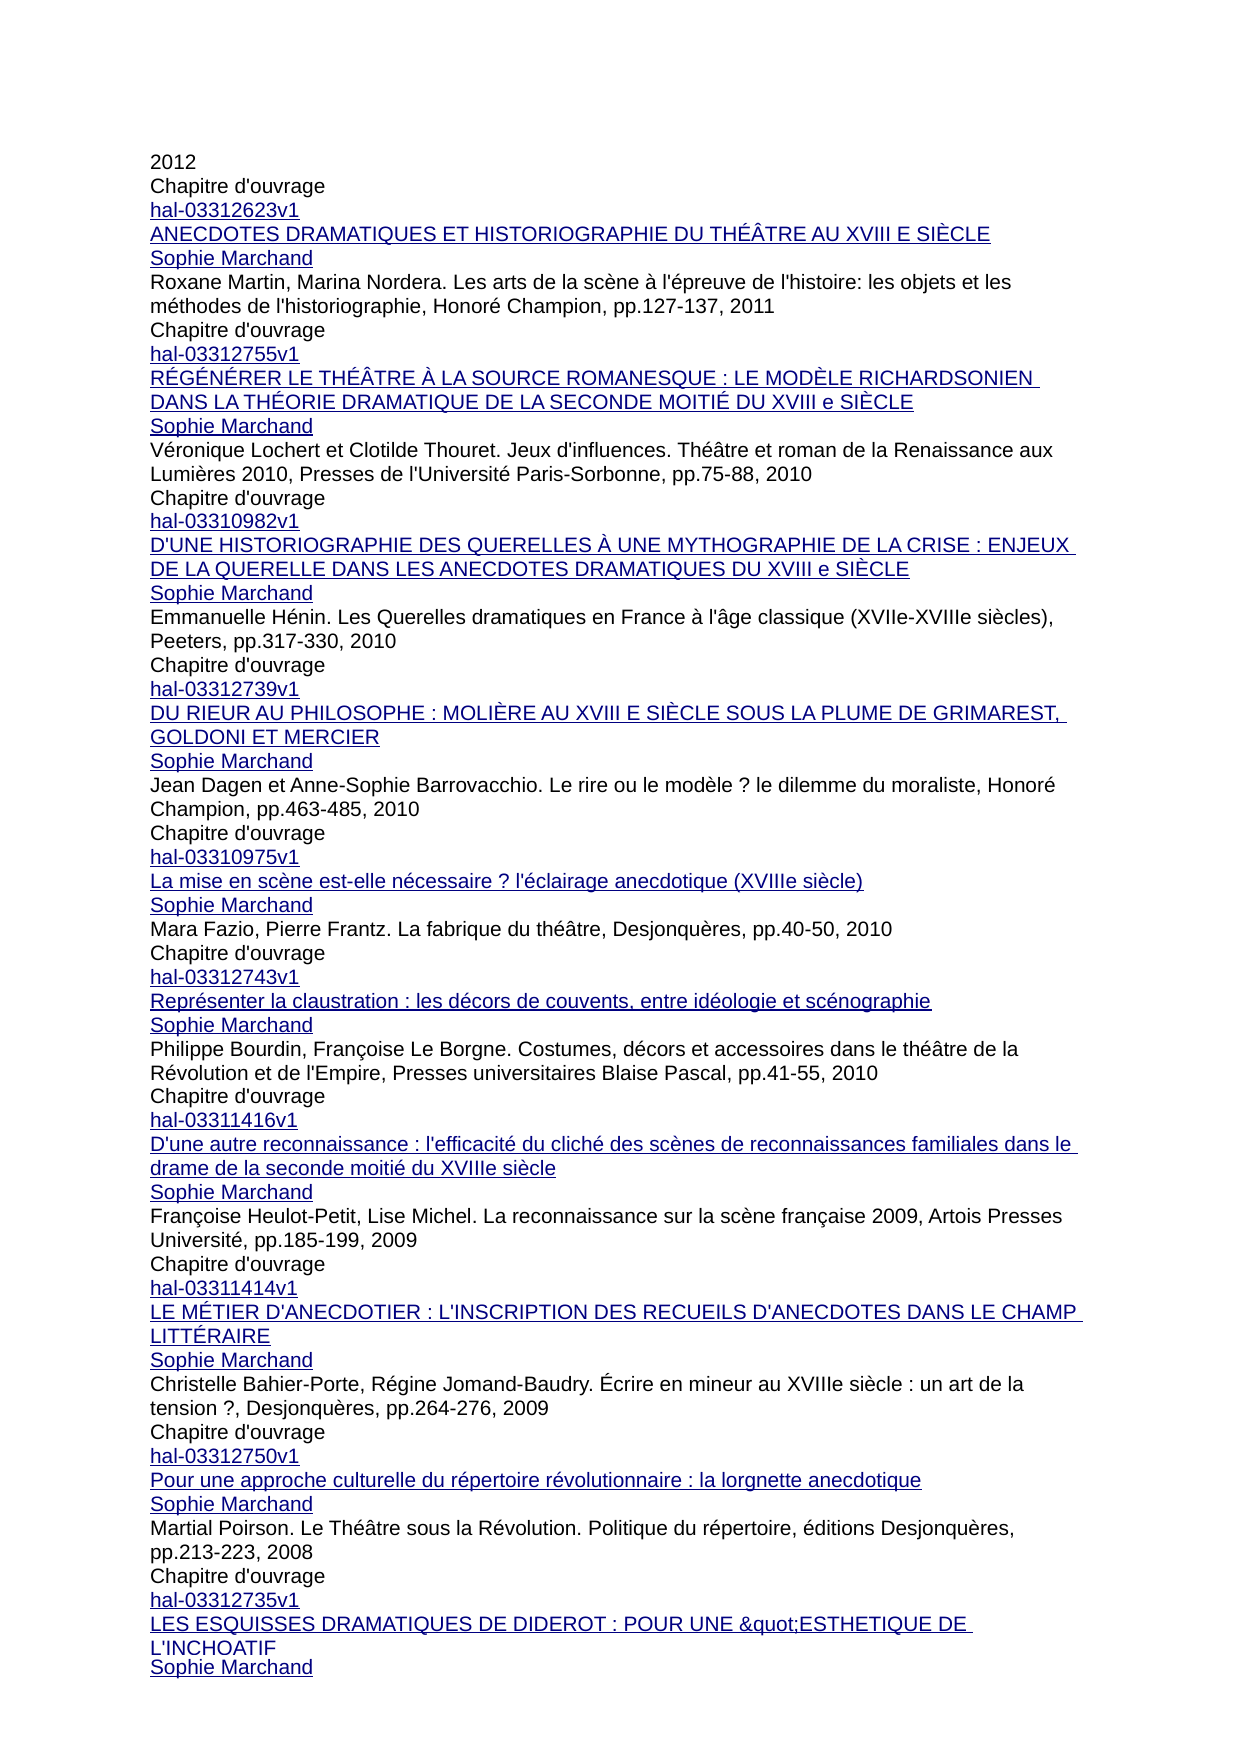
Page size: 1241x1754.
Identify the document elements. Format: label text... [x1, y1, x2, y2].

table_cell D'une autre reconnaissance : l'efficacité du cliché des scènes de reconnaissances familiales dans le drame de la seconde moitié du XVIIIe siècle Sophie Marchand Françoise Heulot-Petit, Lise Michel. La reconnaissance sur la scène française 2009, Artois Presses Université, pp.185-199, 2009 Chapitre d'ouvrage hal-03311414v1 [150, 1132, 1090, 1300]
table_cell DU RIEUR AU PHILOSOPHE : MOLIÈRE AU XVIII E SIÈCLE SOUS LA PLUME DE GRIMAREST, GOLDONI ET MERCIER Sophie Marchand Jean Dagen et Anne-Sophie Barrovacchio. Le rire ou le modèle ? le dilemme du moraliste, Honoré Champion, pp.463-485, 2010 Chapitre d'ouvrage hal-03310975v1 [150, 701, 1090, 869]
table_cell LES ESQUISSES DRAMATIQUES DE DIDEROT : POUR UNE &quot;ESTHETIQUE DE L'INCHOATIF Sophie Marchand [150, 1611, 1090, 1679]
table_cell D'UNE HISTORIOGRAPHIE DES QUERELLES À UNE MYTHOGRAPHIE DE LA CRISE : ENJEUX DE LA QUERELLE DANS LES ANECDOTES DRAMATIQUES DU XVIII e SIÈCLE Sophie Marchand Emmanuelle Hénin. Les Querelles dramatiques en France à l'âge classique (XVIIe-XVIIIe siècles), Peeters, pp.317-330, 2010 Chapitre d'ouvrage hal-03312739v1 [150, 533, 1090, 701]
table_cell Pour une approche culturelle du répertoire révolutionnaire : la lorgnette anecdotique Sophie Marchand Martial Poirson. Le Théâtre sous la Révolution. Politique du répertoire, éditions Desjonquères, pp.213-223, 2008 Chapitre d'ouvrage hal-03312735v1 [150, 1468, 1090, 1611]
table_cell ANECDOTES DRAMATIQUES ET HISTORIOGRAPHIE DU THÉÂTRE AU XVIII E SIÈCLE Sophie Marchand Roxane Martin, Marina Nordera. Les arts de la scène à l'épreuve de l'histoire: les objets et les méthodes de l'historiographie, Honoré Champion, pp.127-137, 2011 Chapitre d'ouvrage hal-03312755v1 [150, 222, 1090, 366]
table_cell 2012 Chapitre d'ouvrage hal-03312623v1 [150, 150, 1090, 222]
table_cell Représenter la claustration : les décors de couvents, entre idéologie et scénographie Sophie Marchand Philippe Bourdin, Françoise Le Borgne. Costumes, décors et accessoires dans le théâtre de la Révolution et de l'Empire, Presses universitaires Blaise Pascal, pp.41-55, 2010 Chapitre d'ouvrage hal-03311416v1 [150, 989, 1090, 1132]
table_cell RÉGÉNÉRER LE THÉÂTRE À LA SOURCE ROMANESQUE : LE MODÈLE RICHARDSONIEN DANS LA THÉORIE DRAMATIQUE DE LA SECONDE MOITIÉ DU XVIII e SIÈCLE Sophie Marchand Véronique Lochert et Clotilde Thouret. Jeux d'influences. Théâtre et roman de la Renaissance aux Lumières 2010, Presses de l'Université Paris-Sorbonne, pp.75-88, 2010 Chapitre d'ouvrage hal-03310982v1 [150, 366, 1090, 533]
table_cell La mise en scène est-elle nécessaire ? l'éclairage anecdotique (XVIIIe siècle) Sophie Marchand Mara Fazio, Pierre Frantz. La fabrique du théâtre, Desjonquères, pp.40-50, 2010 Chapitre d'ouvrage hal-03312743v1 [150, 869, 1090, 988]
table_cell LE MÉTIER D'ANECDOTIER : L'INSCRIPTION DES RECUEILS D'ANECDOTES DANS LE CHAMP LITTÉRAIRE Sophie Marchand Christelle Bahier-Porte, Régine Jomand-Baudry. Écrire en mineur au XVIIIe siècle : un art de la tension ?, Desjonquères, pp.264-276, 2009 Chapitre d'ouvrage hal-03312750v1 [150, 1300, 1090, 1468]
